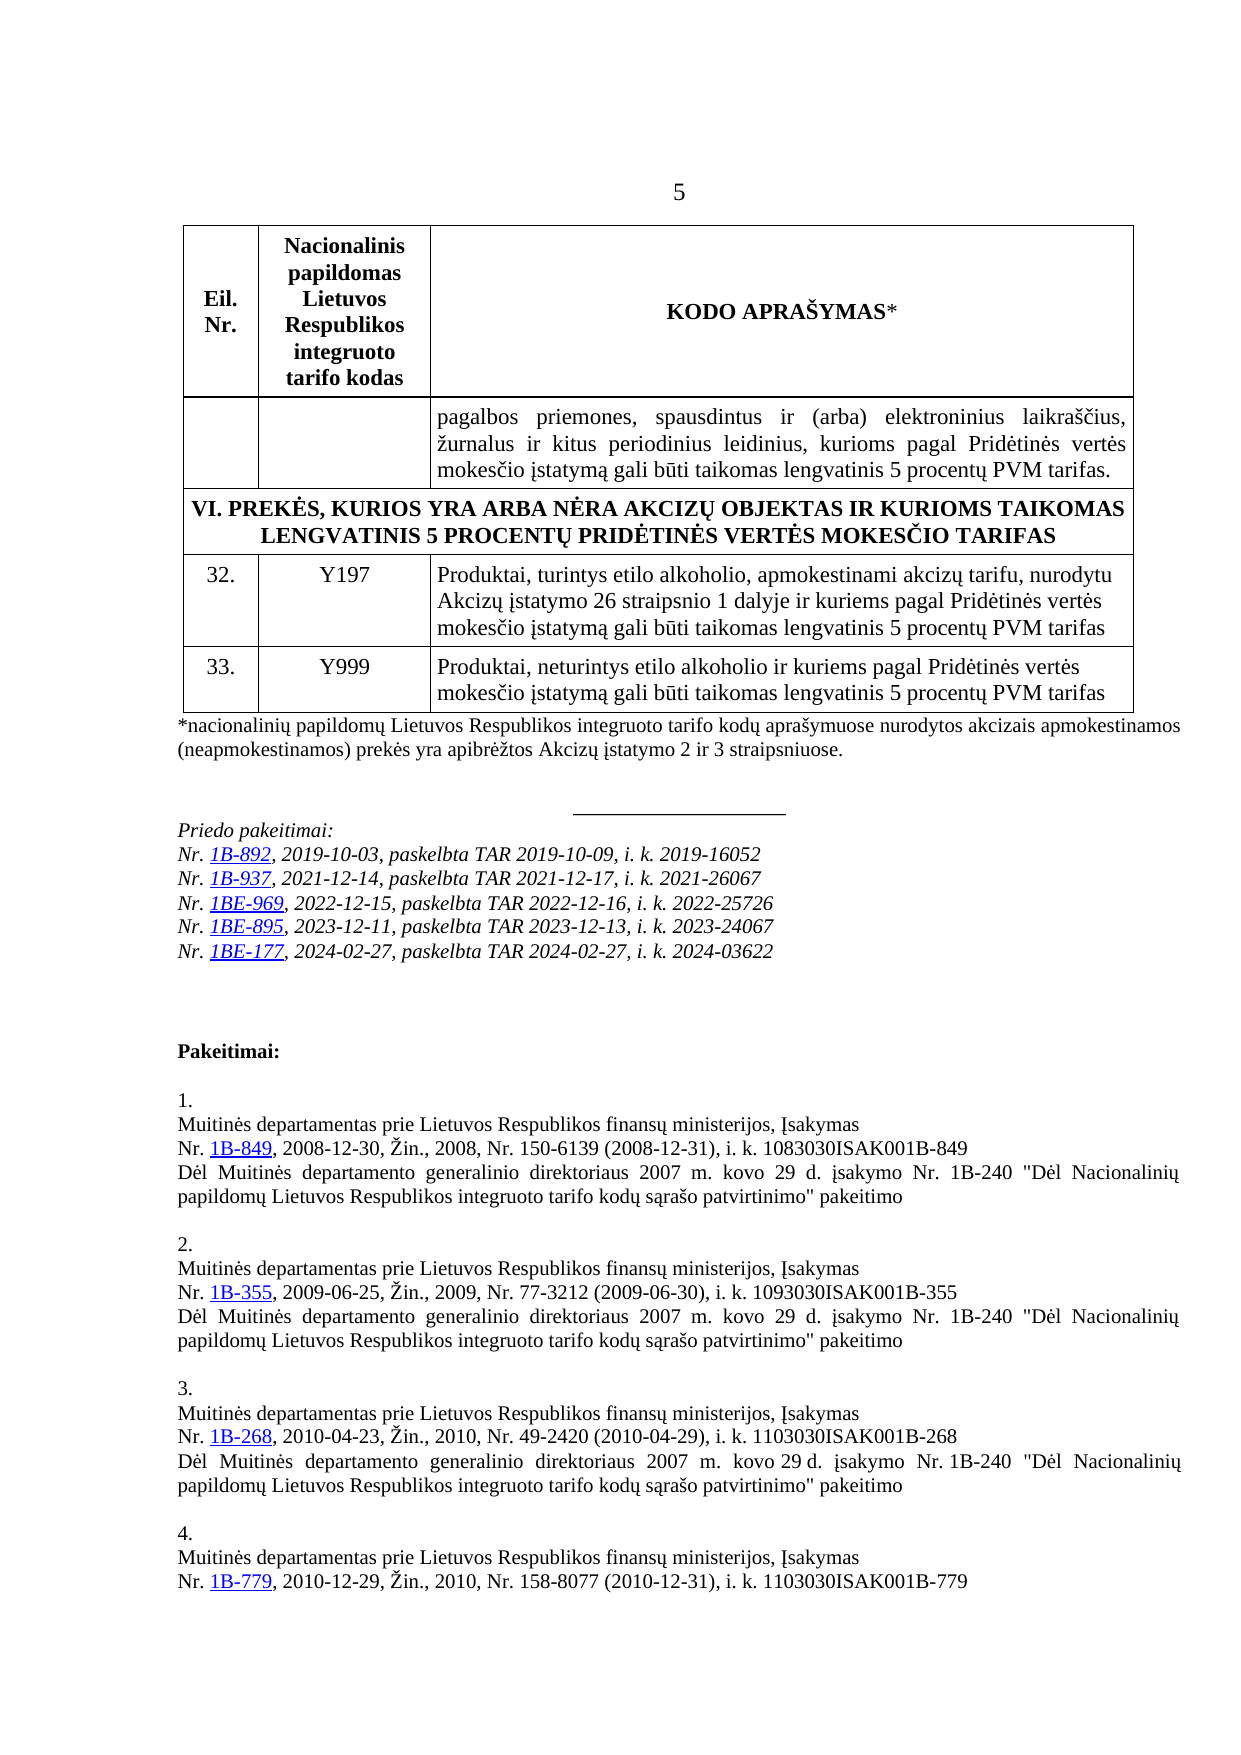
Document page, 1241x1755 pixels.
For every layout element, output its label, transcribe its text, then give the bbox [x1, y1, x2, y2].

text 2. [177, 1232, 1181, 1256]
text Nr. 1B-849, 2008-12-30, Žin., 2008, Nr. 150-6139 (2008-12-31), i. k. 1083030ISAK001B-849 [177, 1136, 1181, 1160]
text 3. [177, 1376, 1181, 1400]
text Nr. 1BE-895, 2023-12-11, paskelbta TAR 2023-12-13, i. k. 2023-24067 [177, 914, 1181, 938]
text *nacionalinių papildomų Lietuvos Respublikos integruoto tarifo kodų aprašymuose nurodytos akcizais apmokestinamos (neapmokestinamos) prekės yra apibrėžtos Akcizų įstatymo 2 ir 3 straipsniuose. [177, 713, 1181, 761]
table_cell pagalbos priemones, spausdintus ir (arba) elektroninius laikraščius, žurnalus ir kitus periodinius leidinius, kurioms pagal Pridėtinės vertės mokesčio įstatymą gali būti taikomas lengvatinis 5 procentų PVM tarifas. [431, 398, 1133, 488]
text Nr. 1B-937, 2021-12-14, paskelbta TAR 2021-12-17, i. k. 2021-26067 [177, 866, 1181, 890]
text Nr. 1B-355, 2009-06-25, Žin., 2009, Nr. 77-3212 (2009-06-30), i. k. 1093030ISAK001B-355 [177, 1280, 1181, 1304]
text 4. [177, 1521, 1181, 1545]
table_cell Produktai, neturintys etilo alkoholio ir kuriems pagal Pridėtinės vertės mokesčio įstatymą gali būti taikomas lengvatinis 5 procentų PVM tarifas [431, 647, 1133, 712]
text Nr. 1B-892, 2019-10-03, paskelbta TAR 2019-10-09, i. k. 2019-16052 [177, 842, 1181, 866]
table_cell Produktai, turintys etilo alkoholio, apmokestinami akcizų tarifu, nurodytu Akcizų įstatymo 26 straipsnio 1 dalyje ir kuriems pagal Pridėtinės vertės mokesčio įstatymą gali būti taikomas lengvatinis 5 procentų PVM tarifas [431, 555, 1133, 646]
table_cell 32. [184, 555, 258, 646]
text Muitinės departamentas prie Lietuvos Respublikos finansų ministerijos, Įsakymas [177, 1256, 1181, 1280]
text Dėl Muitinės departamento generalinio direktoriaus 2007 m. kovo 29 d. įsakymo Nr. 1B-240 "Dėl Nacionalinių papildomų Lietuvos Respublikos integruoto tarifo kodų sąrašo patvirtinimo" pakeitimo [177, 1448, 1181, 1497]
text Dėl Muitinės departamento generalinio direktoriaus 2007 m. kovo 29 d. įsakymo Nr. 1B-240 "Dėl Nacionalinių papildomų Lietuvos Respublikos integruoto tarifo kodų sąrašo patvirtinimo" pakeitimo [177, 1160, 1181, 1208]
text 1. [177, 1088, 1181, 1112]
text Nr. 1B-779, 2010-12-29, Žin., 2010, Nr. 158-8077 (2010-12-31), i. k. 1103030ISAK001B-779 [177, 1569, 1181, 1593]
text Nr. 1B-268, 2010-04-23, Žin., 2010, Nr. 49-2420 (2010-04-29), i. k. 1103030ISAK001B-268 [177, 1424, 1181, 1448]
text Muitinės departamentas prie Lietuvos Respublikos finansų ministerijos, Įsakymas [177, 1400, 1181, 1424]
table_cell Y999 [259, 647, 430, 712]
table_header Eil. Nr. [184, 226, 258, 396]
text Priedo pakeitimai: [177, 818, 1181, 842]
table_cell VI. PREKĖS, KURIOS YRA ARBA NĖRA AKCIZŲ OBJEKTAS IR KURIOMS TAIKOMAS LENGVATINIS 5 PROCENTŲ PRIDĖTINĖS VERTĖS MOKESČIO TARIFAS [184, 489, 1133, 554]
text Pakeitimai: [177, 1039, 1181, 1063]
text Dėl Muitinės departamento generalinio direktoriaus 2007 m. kovo 29 d. įsakymo Nr. 1B-240 "Dėl Nacionalinių papildomų Lietuvos Respublikos integruoto tarifo kodų sąrašo patvirtinimo" pakeitimo [177, 1304, 1181, 1352]
text Muitinės departamentas prie Lietuvos Respublikos finansų ministerijos, Įsakymas [177, 1112, 1181, 1136]
text Muitinės departamentas prie Lietuvos Respublikos finansų ministerijos, Įsakymas [177, 1545, 1181, 1569]
table_header Kodo aprašymas* [431, 226, 1133, 396]
text _________________ [177, 789, 1181, 818]
table_cell 33. [184, 647, 258, 712]
text Nr. 1BE-177, 2024-02-27, paskelbta TAR 2024-02-27, i. k. 2024-03622 [177, 938, 1181, 963]
table_cell Y197 [259, 555, 430, 646]
text Nr. 1BE-969, 2022-12-15, paskelbta TAR 2022-12-16, i. k. 2022-25726 [177, 890, 1181, 914]
table_cell [184, 398, 258, 488]
table_cell [259, 398, 430, 488]
table_header Nacionalinis papildomas Lietuvos Respublikos integruoto tarifo kodas [259, 226, 430, 396]
